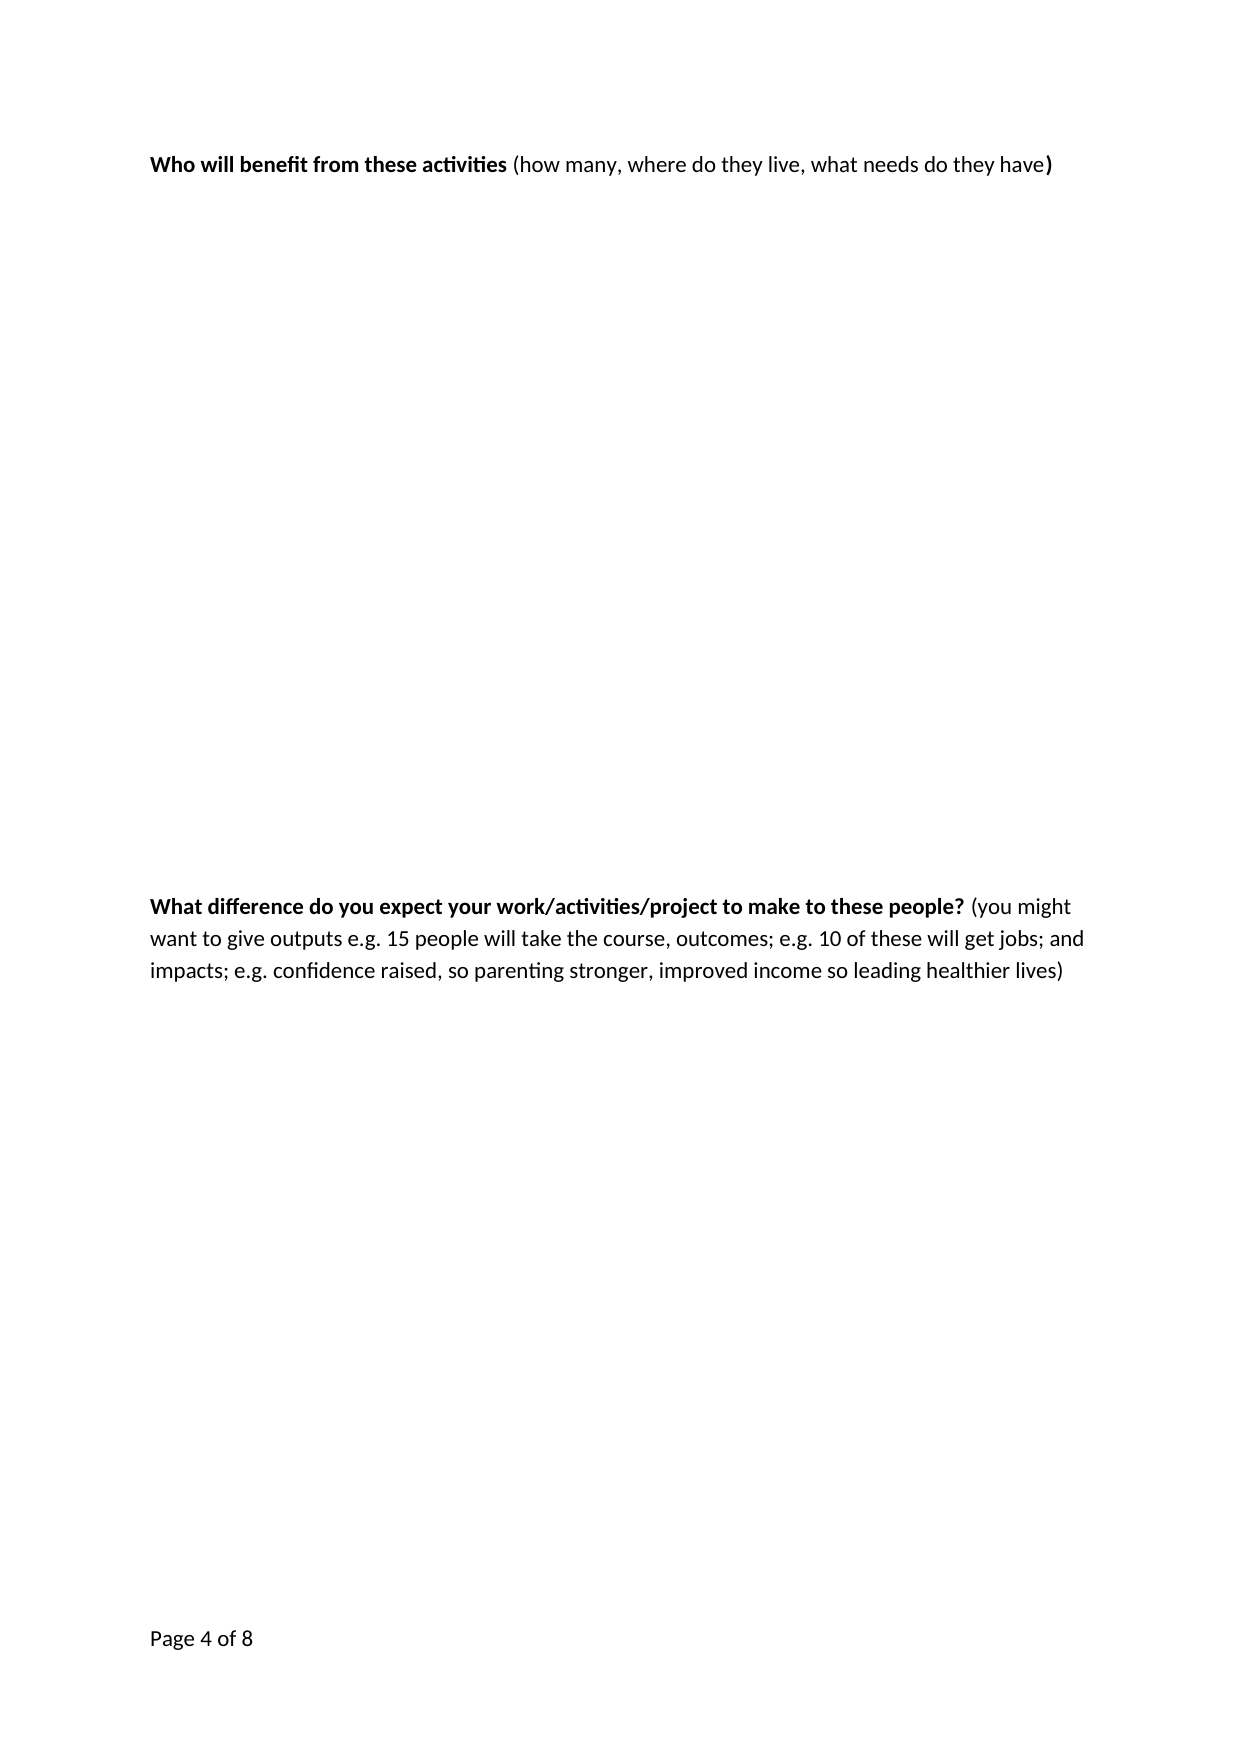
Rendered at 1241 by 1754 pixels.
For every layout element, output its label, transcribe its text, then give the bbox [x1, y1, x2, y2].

text What difference do you expect your work/activities/project to make to these people? (you might want to give outputs e.g. 15 people will take the course, outcomes; e.g. 10 of these will get jobs; and impacts; e.g. confidence raised, so parenting stronger, improved income so leading healthier lives) [150, 892, 1090, 985]
text Who will benefit from these activities (how many, where do they live, what needs do they have) [150, 150, 1090, 178]
